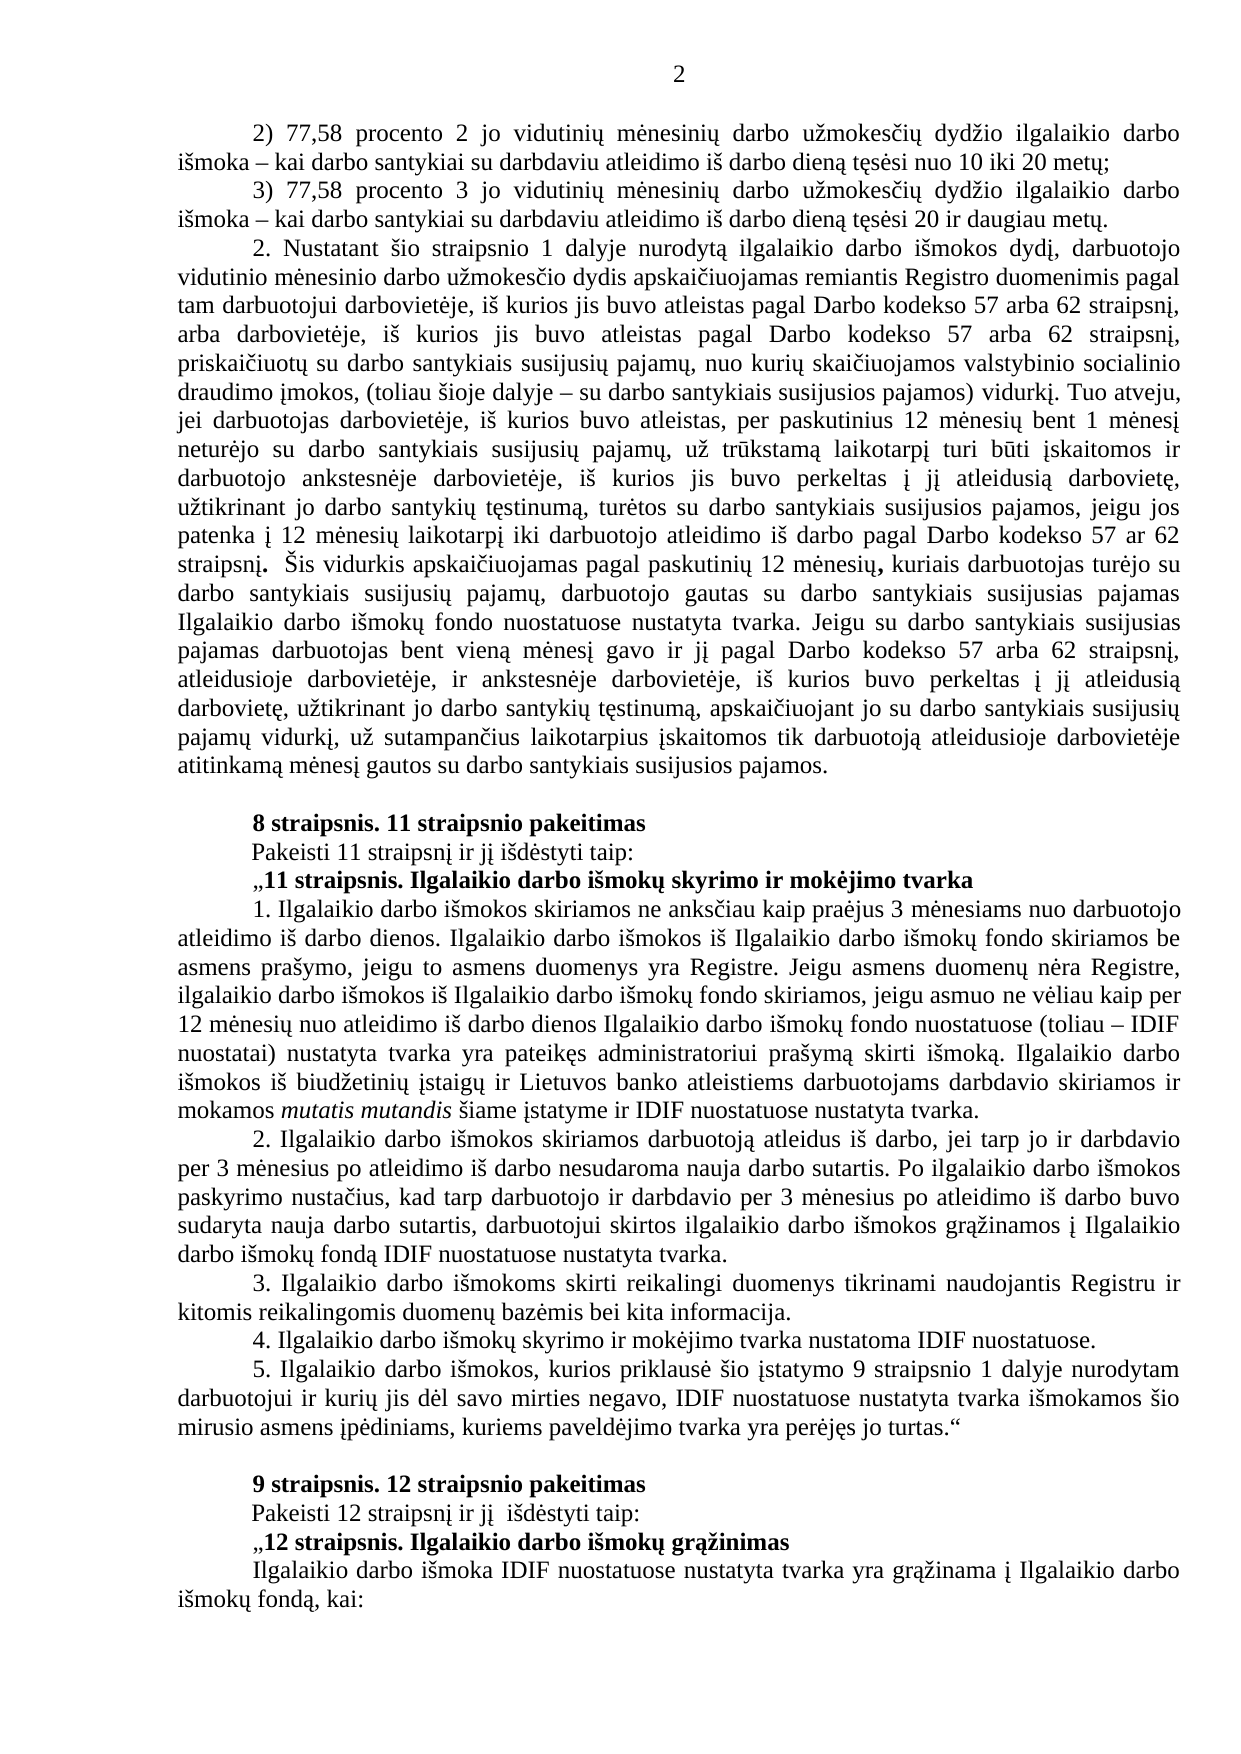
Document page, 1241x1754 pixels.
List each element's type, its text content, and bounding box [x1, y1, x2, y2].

text 1. Ilgalaikio darbo išmokos skiriamos ne anksčiau kaip praėjus 3 mėnesiams nuo darbuotojo atleidimo iš darbo dienos. Ilgalaikio darbo išmokos iš Ilgalaikio darbo išmokų fondo skiriamos be asmens prašymo, jeigu to asmens duomenys yra Registre. Jeigu asmens duomenų nėra Registre, ilgalaikio darbo išmokos iš Ilgalaikio darbo išmokų fondo skiriamos, jeigu asmuo ne vėliau kaip per 12 mėnesių nuo atleidimo iš darbo dienos Ilgalaikio darbo išmokų fondo nuostatuose (toliau – IDIF nuostatai) nustatyta tvarka yra pateikęs administratoriui prašymą skirti išmoką. Ilgalaikio darbo išmokos iš biudžetinių įstaigų ir Lietuvos banko atleistiems darbuotojams darbdavio skiriamos ir mokamos mutatis mutandis šiame įstatyme ir IDIF nuostatuose nustatyta tvarka. [177, 894, 1181, 1124]
text Ilgalaikio darbo išmoka IDIF nuostatuose nustatyta tvarka yra grąžinama į Ilgalaikio darbo išmokų fondą, kai: [177, 1556, 1181, 1613]
text „12 straipsnis. Ilgalaikio darbo išmokų grąžinimas [177, 1527, 1181, 1556]
text „11 straipsnis. Ilgalaikio darbo išmokų skyrimo ir mokėjimo tvarka [252, 866, 1181, 894]
text 8 straipsnis. 11 straipsnio pakeitimas [252, 808, 1181, 837]
text 2) 77,58 procento 2 jo vidutinių mėnesinių darbo užmokesčių dydžio ilgalaikio darbo išmoka – kai darbo santykiai su darbdaviu atleidimo iš darbo dieną tęsėsi nuo 10 iki 20 metų; [177, 118, 1181, 176]
text 5. Ilgalaikio darbo išmokos, kurios priklausė šio įstatymo 9 straipsnio 1 dalyje nurodytam darbuotojui ir kurių jis dėl savo mirties negavo, IDIF nuostatuose nustatyta tvarka išmokamos šio mirusio asmens įpėdiniams, kuriems paveldėjimo tvarka yra perėjęs jo turtas.“ [177, 1354, 1181, 1441]
text Pakeisti 12 straipsnį ir jį išdėstyti taip: [177, 1498, 1181, 1527]
text 3) 77,58 procento 3 jo vidutinių mėnesinių darbo užmokesčių dydžio ilgalaikio darbo išmoka – kai darbo santykiai su darbdaviu atleidimo iš darbo dieną tęsėsi 20 ir daugiau metų. [177, 176, 1181, 233]
text 2. Ilgalaikio darbo išmokos skiriamos darbuotoją atleidus iš darbo, jei tarp jo ir darbdavio per 3 mėnesius po atleidimo iš darbo nesudaroma nauja darbo sutartis. Po ilgalaikio darbo išmokos paskyrimo nustačius, kad tarp darbuotojo ir darbdavio per 3 mėnesius po atleidimo iš darbo buvo sudaryta nauja darbo sutartis, darbuotojui skirtos ilgalaikio darbo išmokos grąžinamos į Ilgalaikio darbo išmokų fondą IDIF nuostatuose nustatyta tvarka. [177, 1124, 1181, 1268]
text Pakeisti 11 straipsnį ir jį išdėstyti taip: [177, 837, 1181, 866]
text 2. Nustatant šio straipsnio 1 dalyje nurodytą ilgalaikio darbo išmokos dydį, darbuotojo vidutinio mėnesinio darbo užmokesčio dydis apskaičiuojamas remiantis Registro duomenimis pagal tam darbuotojui darbovietėje, iš kurios jis buvo atleistas pagal Darbo kodekso 57 arba 62 straipsnį, arba darbovietėje, iš kurios jis buvo atleistas pagal Darbo kodekso 57 arba 62 straipsnį, priskaičiuotų su darbo santykiais susijusių pajamų, nuo kurių skaičiuojamos valstybinio socialinio draudimo įmokos, (toliau šioje dalyje – su darbo santykiais susijusios pajamos) vidurkį. Tuo atveju, jei darbuotojas darbovietėje, iš kurios buvo atleistas, per paskutinius 12 mėnesių bent 1 mėnesį neturėjo su darbo santykiais susijusių pajamų, už trūkstamą laikotarpį turi būti įskaitomos ir darbuotojo ankstesnėje darbovietėje, iš kurios jis buvo perkeltas į jį atleidusią darbovietę, užtikrinant jo darbo santykių tęstinumą, turėtos su darbo santykiais susijusios pajamos, jeigu jos patenka į 12 mėnesių laikotarpį iki darbuotojo atleidimo iš darbo pagal Darbo kodekso 57 ar 62 straipsnį. Šis vidurkis apskaičiuojamas pagal paskutinių 12 mėnesių, kuriais darbuotojas turėjo su darbo santykiais susijusių pajamų, darbuotojo gautas su darbo santykiais susijusias pajamas Ilgalaikio darbo išmokų fondo nuostatuose nustatyta tvarka. Jeigu su darbo santykiais susijusias pajamas darbuotojas bent vieną mėnesį gavo ir jį pagal Darbo kodekso 57 arba 62 straipsnį, atleidusioje darbovietėje, ir ankstesnėje darbovietėje, iš kurios buvo perkeltas į jį atleidusią darbovietę, užtikrinant jo darbo santykių tęstinumą, apskaičiuojant jo su darbo santykiais susijusių pajamų vidurkį, už sutampančius laikotarpius įskaitomos tik darbuotoją atleidusioje darbovietėje atitinkamą mėnesį gautos su darbo santykiais susijusios pajamos. [177, 233, 1181, 779]
text 9 straipsnis. 12 straipsnio pakeitimas [177, 1469, 1181, 1498]
text 4. Ilgalaikio darbo išmokų skyrimo ir mokėjimo tvarka nustatoma IDIF nuostatuose. [177, 1326, 1181, 1354]
text 3. Ilgalaikio darbo išmokoms skirti reikalingi duomenys tikrinami naudojantis Registru ir kitomis reikalingomis duomenų bazėmis bei kita informacija. [177, 1268, 1181, 1326]
